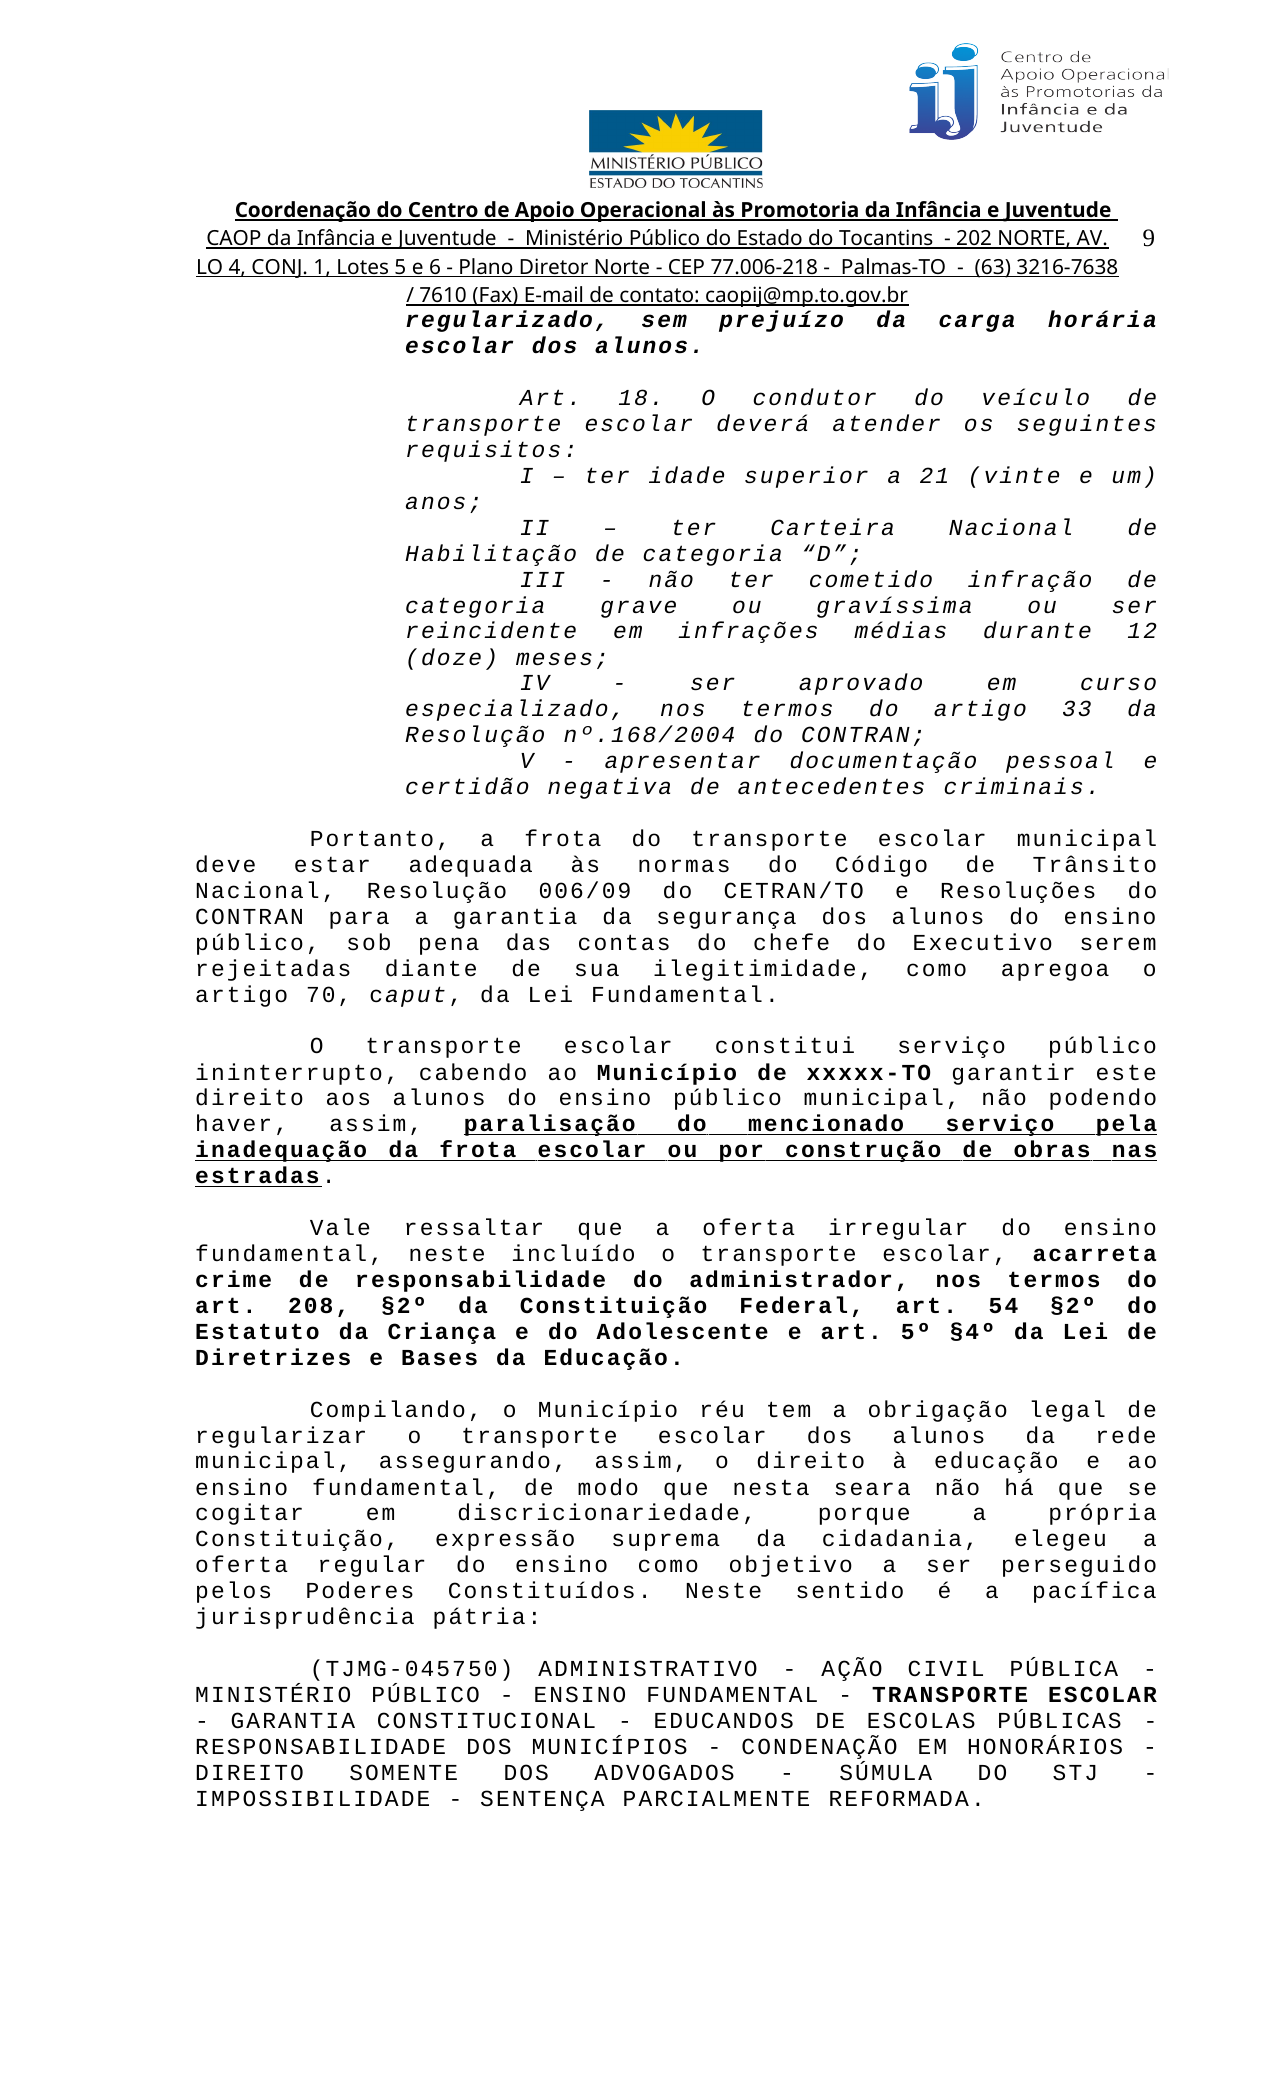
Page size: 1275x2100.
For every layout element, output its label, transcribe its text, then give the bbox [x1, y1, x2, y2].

picture [909, 43, 1169, 140]
text estradas. [195, 1161, 1157, 1191]
text (TJMG-045750) ADMINISTRATIVO - AÇÃO CIVIL PÚBLICA - MINISTÉRIO PÚBLICO - ENSINO FUNDAMENTAL - TRANSPORTE ESCOLAR - GARANTIA CONSTITUCIONAL - EDUCANDOS DE ESCOLAS PÚBLICAS - RESPONSABILIDADE DOS MUNICÍPIOS - CONDENAÇÃO EM HONORÁRIOS - DIREITO SOMENTE DOS ADVOGADOS - SÚMULA DO STJ - IMPOSSIBILIDADE - SENTENÇA PARCIALMENTE REFORMADA. [195, 1657, 1157, 1813]
text III - não ter cometido infração de categoria grave ou gravíssima ou ser reincidente em infrações médias durante 12 (doze) meses; [405, 568, 1157, 672]
text Art. 18. O condutor do veículo de transporte escolar deverá atender os seguintes requisitos: [405, 386, 1157, 464]
text V - apresentar documentação pessoal e certidão negativa de antecedentes criminais. [405, 749, 1157, 801]
text O transporte escolar constitui serviço público ininterrupto, cabendo ao Município de xxxxx-TO garantir este direito aos alunos do ensino público municipal, não podendo haver, assim, paralisação do mencionado serviço pela inadequação da frota escolar ou por construção de obras nas [195, 1035, 1157, 1160]
picture [589, 110, 763, 188]
text regularizado, sem prejuízo da carga horária escolar dos alunos. [405, 309, 1157, 361]
text Portanto, a frota do transporte escolar municipal deve estar adequada às normas do Código de Trânsito Nacional, Resolução 006/09 do CETRAN/TO e Resoluções do CONTRAN para a garantia da segurança dos alunos do ensino público, sob pena das contas do chefe do Executivo serem rejeitadas diante de sua ilegitimidade, como apregoa o artigo 70, caput, da Lei Fundamental. [195, 827, 1157, 1009]
text Vale ressaltar que a oferta irregular do ensino fundamental, neste incluído o transporte escolar, acarreta crime de responsabilidade do administrador, nos termos do art. 208, §2º da Constituição Federal, art. 54 §2º do Estatuto da Criança e do Adolescente e art. 5º §4º da Lei de Diretrizes e Bases da Educação. [195, 1216, 1157, 1372]
text II – ter Carteira Nacional de Habilitação de categoria “D”; [405, 516, 1157, 568]
text IV - ser aprovado em curso especializado, nos termos do artigo 33 da Resolução nº.168/2004 do CONTRAN; [405, 672, 1157, 749]
text I – ter idade superior a 21 (vinte e um) anos; [405, 464, 1157, 516]
text Compilando, o Município réu tem a obrigação legal de regularizar o transporte escolar dos alunos da rede municipal, assegurando, assim, o direito à educação e ao ensino fundamental, de modo que nesta seara não há que se cogitar em discricionariedade, porque a própria Constituição, expressão suprema da cidadania, elegeu a oferta regular do ensino como objetivo a ser perseguido pelos Poderes Constituídos. Neste sentido é a pacífica jurisprudência pátria: [195, 1398, 1157, 1631]
